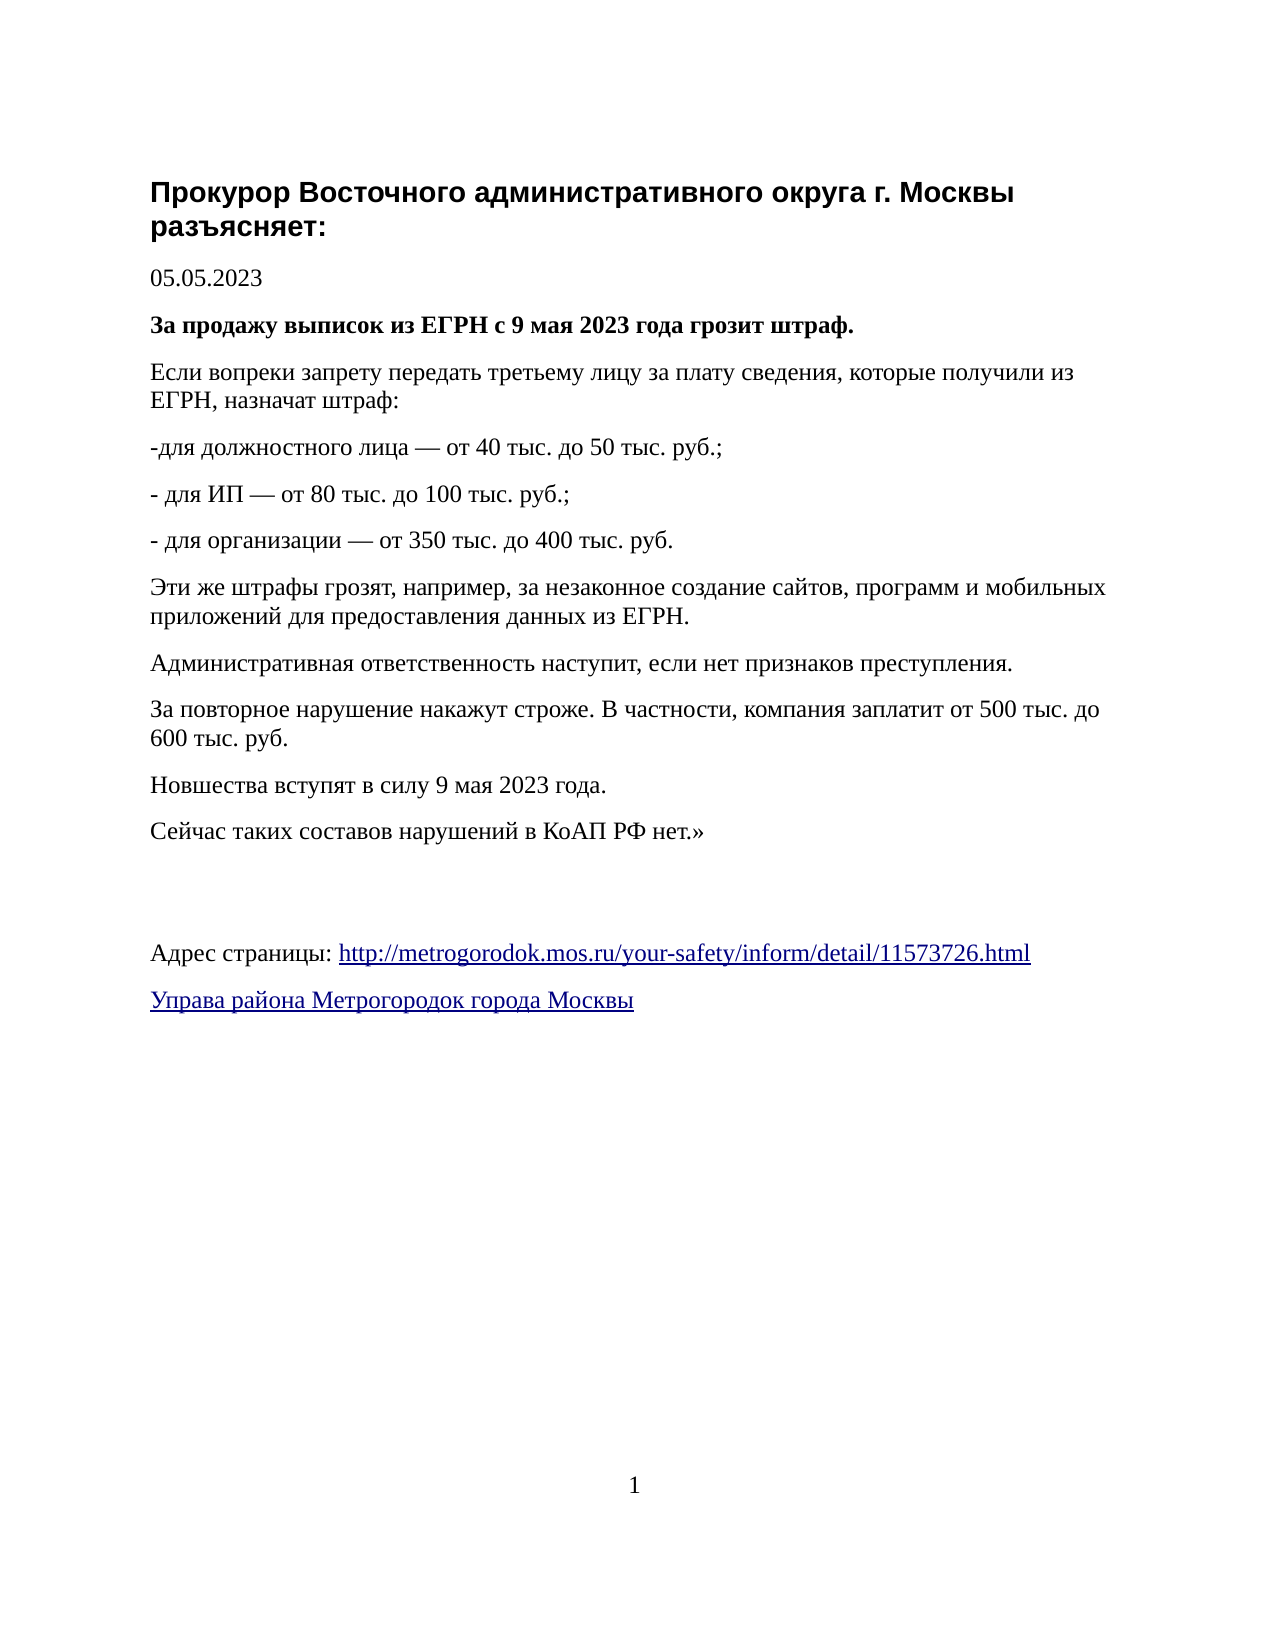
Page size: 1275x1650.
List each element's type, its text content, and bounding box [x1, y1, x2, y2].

text Управа района Метрогородок города Москвы [150, 985, 1125, 1014]
text Административная ответственность наступит, если нет признаков преступления. [150, 648, 1125, 676]
text 05.05.2023 [150, 263, 1125, 292]
text Сейчас таких составов нарушений в КоАП РФ нет.» [150, 816, 1125, 845]
text За продажу выписок из ЕГРН с 9 мая 2023 года грозит штраф. [150, 310, 1125, 339]
text Новшества вступят в силу 9 мая 2023 года. [150, 770, 1125, 798]
subtitle Прокурор Восточного административного округа г. Москвы разъясняет: [150, 175, 1125, 242]
text - для организации — от 350 тыс. до 400 тыс. руб. [150, 526, 1125, 554]
text Эти же штрафы грозят, например, за незаконное создание сайтов, программ и мобильных приложений для предоставления данных из ЕГРН. [150, 572, 1125, 630]
text -для должностного лица — от 40 тыс. до 50 тыс. руб.; [150, 432, 1125, 461]
text Если вопреки запрету передать третьему лицу за плату сведения, которые получили из ЕГРН, назначат штраф: [150, 357, 1125, 414]
text - для ИП — от 80 тыс. до 100 тыс. руб.; [150, 479, 1125, 508]
text Адрес страницы: http://metrogorodok.mos.ru/your-safety/inform/detail/11573726.html [150, 938, 1125, 967]
text За повторное нарушение накажут строже. В частности, компания заплатит от 500 тыс. до 600 тыс. руб. [150, 694, 1125, 752]
